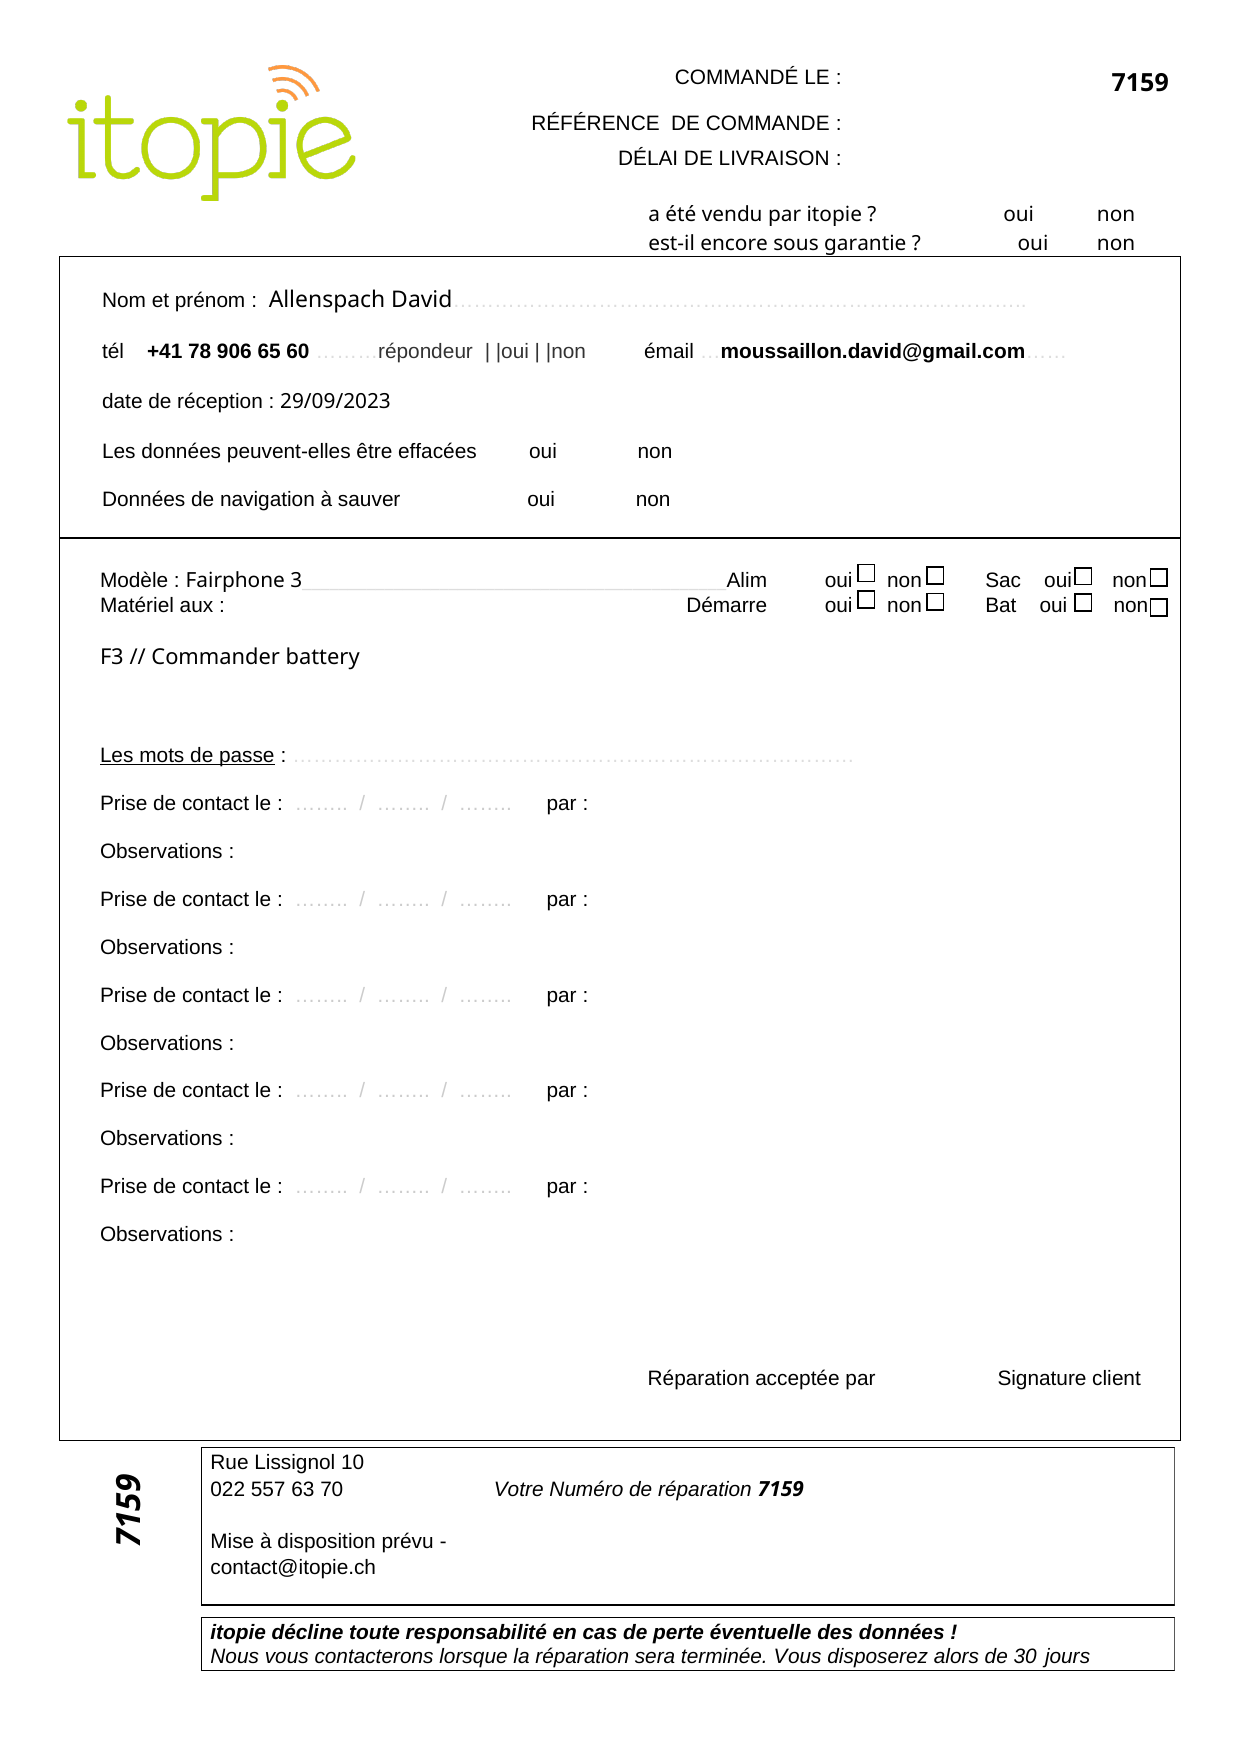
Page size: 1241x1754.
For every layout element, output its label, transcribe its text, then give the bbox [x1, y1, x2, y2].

text Réparation acceptée par Signature client [60, 1363, 1180, 1390]
text Les mots de passe : ……………………………………………………………………… [60, 740, 1180, 767]
text Observations : [60, 1123, 1180, 1150]
table_header 7159 [847, 59, 1180, 104]
text Données de navigation à sauver oui non [60, 484, 1180, 511]
text Nom et prénom : Allenspach David……………………………………………………………………….. [60, 280, 1180, 314]
table_cell [847, 105, 1180, 140]
table_header COMMANDÉ LE : [490, 59, 847, 104]
table_header Rue Lissignol 10 022 557 63 70 Votre Numéro de réparation 7159 Mise à disposition prévu - contact@itopie.ch [195, 1441, 1180, 1611]
text Modèle : Fairphone 3 Alim oui non Sac oui non [879, 562, 925, 590]
table_header 7159 [59, 1441, 195, 1677]
text Matériel aux : Démarre oui non Bat oui non [60, 590, 1180, 617]
text Les données peuvent-elles être effacées oui non [60, 436, 1180, 463]
text F3 // Commander battery [60, 638, 1180, 671]
text Observations : [60, 836, 1180, 863]
table_cell itopie décline toute responsabilité en cas de perte éventuelle des données ! Nous vous contacterons lorsque la réparation sera terminée. Vous disposerez alors de 30 jours [195, 1611, 1180, 1677]
text Observations : [60, 1219, 1180, 1246]
text Prise de contact le : …….. / …….. / …….. par : [60, 979, 1180, 1006]
table_cell RÉFÉRENCE DE COMMANDE : [490, 105, 847, 140]
text Observations : [60, 931, 1180, 958]
text tél +41 78 906 65 60 ………répondeur | |oui | |non émail …moussaillon.david@gmail.com…… [60, 335, 1180, 362]
text Prise de contact le : …….. / …….. / …….. par : [60, 883, 1180, 911]
text date de réception : 29/09/2023 [60, 383, 1180, 415]
text Observations : [60, 1027, 1180, 1054]
text est-il encore sous garantie ? oui non [59, 228, 1181, 256]
text Prise de contact le : …….. / …….. / …….. par : [60, 1075, 1180, 1102]
text Modèle : Fairphone 3 Alim oui non Sac oui non [948, 562, 1180, 590]
table_cell [847, 140, 1180, 175]
picture [67, 65, 356, 201]
text Prise de contact le : …….. / …….. / …….. par : [60, 788, 1180, 815]
table_cell DÉLAI DE LIVRAISON : [490, 140, 847, 175]
text Modèle : Fairphone 3 Alim oui non Sac oui non [60, 562, 856, 590]
text a été vendu par itopie ? oui non [59, 199, 1181, 228]
text Prise de contact le : …….. / …….. / …….. par : [60, 1171, 1180, 1198]
